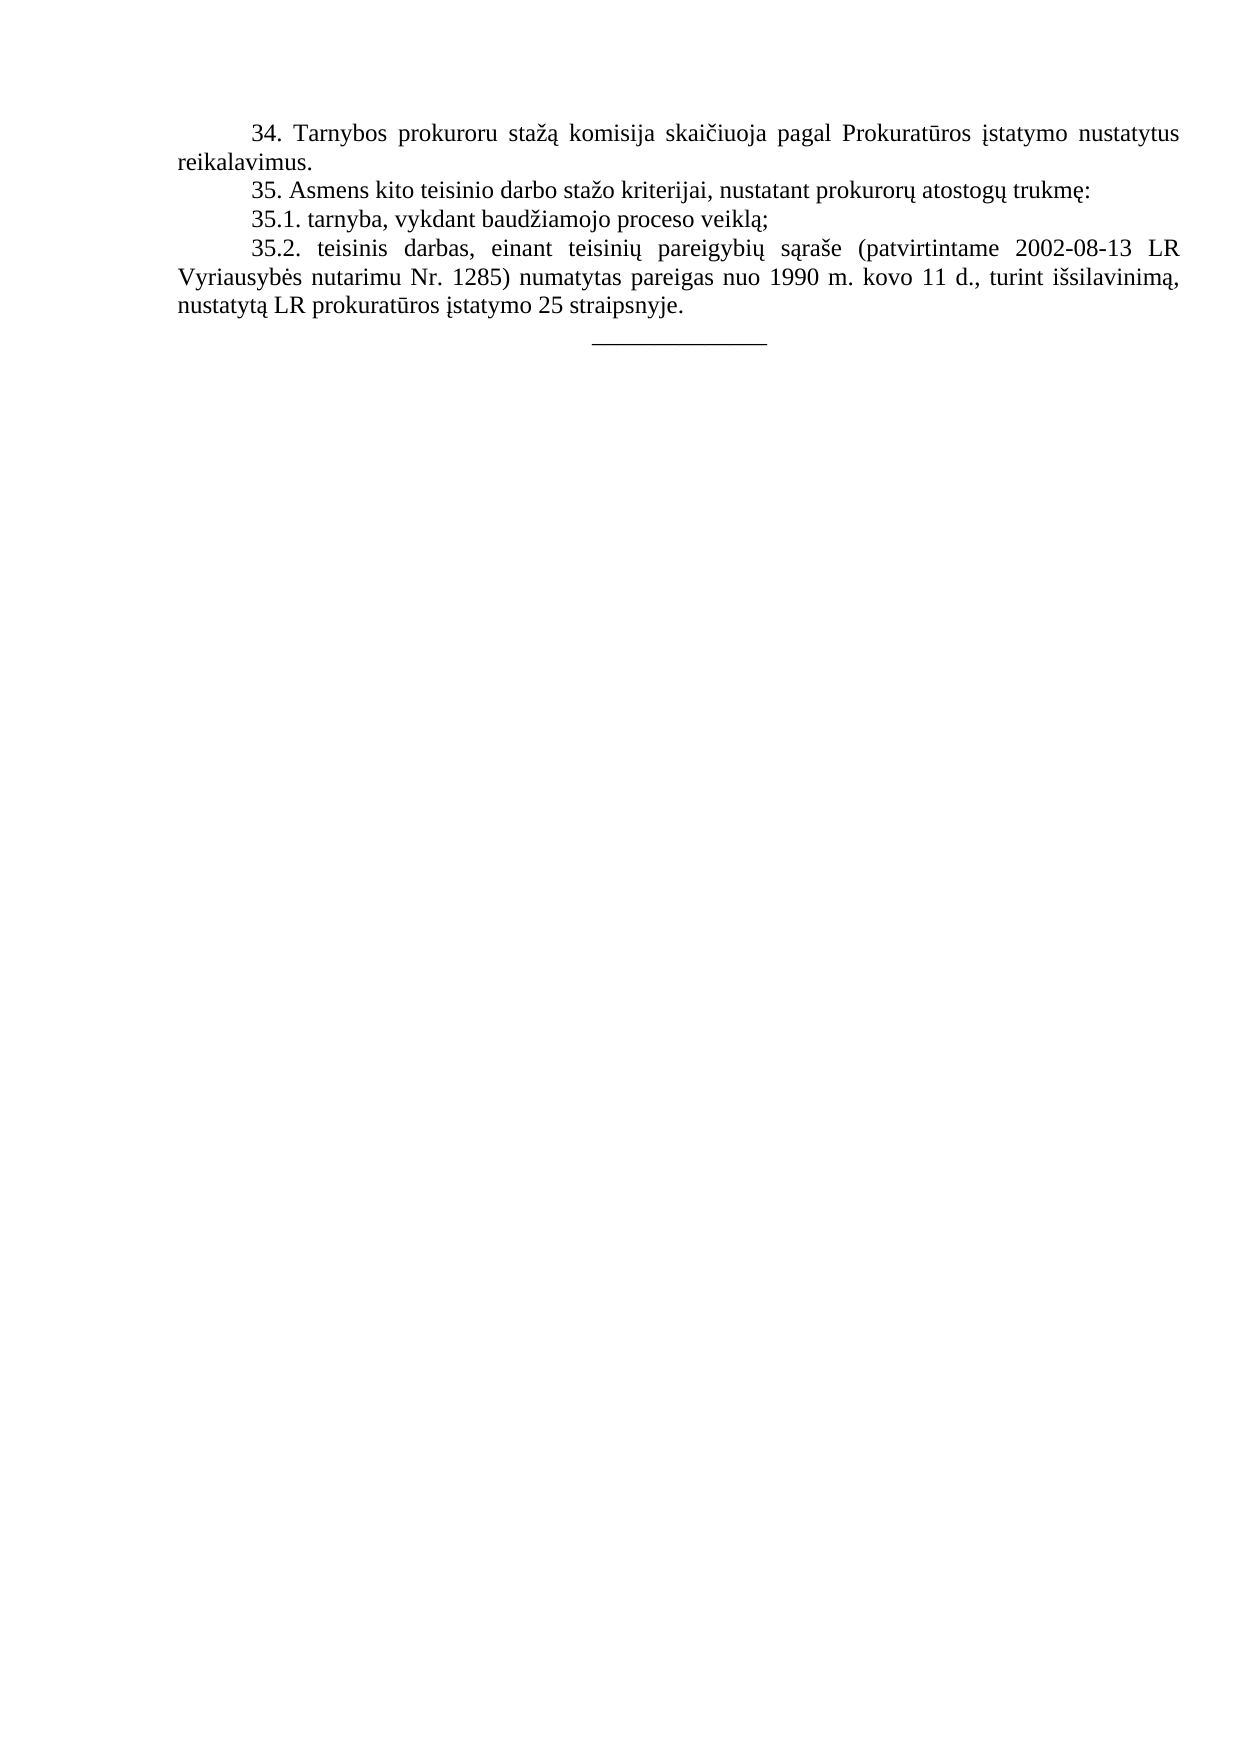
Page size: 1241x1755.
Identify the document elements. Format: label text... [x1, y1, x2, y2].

text 34. Tarnybos prokuroru stažą komisija skaičiuoja pagal Prokuratūros įstatymo nustatytus reikalavimus. [177, 118, 1181, 176]
text 35. Asmens kito teisinio darbo stažo kriterijai, nustatant prokurorų atostogų trukmę: [177, 176, 1181, 204]
text 35.1. tarnyba, vykdant baudžiamojo proceso veiklą; [177, 204, 1181, 233]
text ______________ [177, 319, 1181, 348]
text 35.2. teisinis darbas, einant teisinių pareigybių sąraše (patvirtintame 2002-08-13 LR Vyriausybės nutarimu Nr. 1285) numatytas pareigas nuo 1990 m. kovo 11 d., turint išsilavinimą, nustatytą LR prokuratūros įstatymo 25 straipsnyje. [177, 233, 1181, 319]
